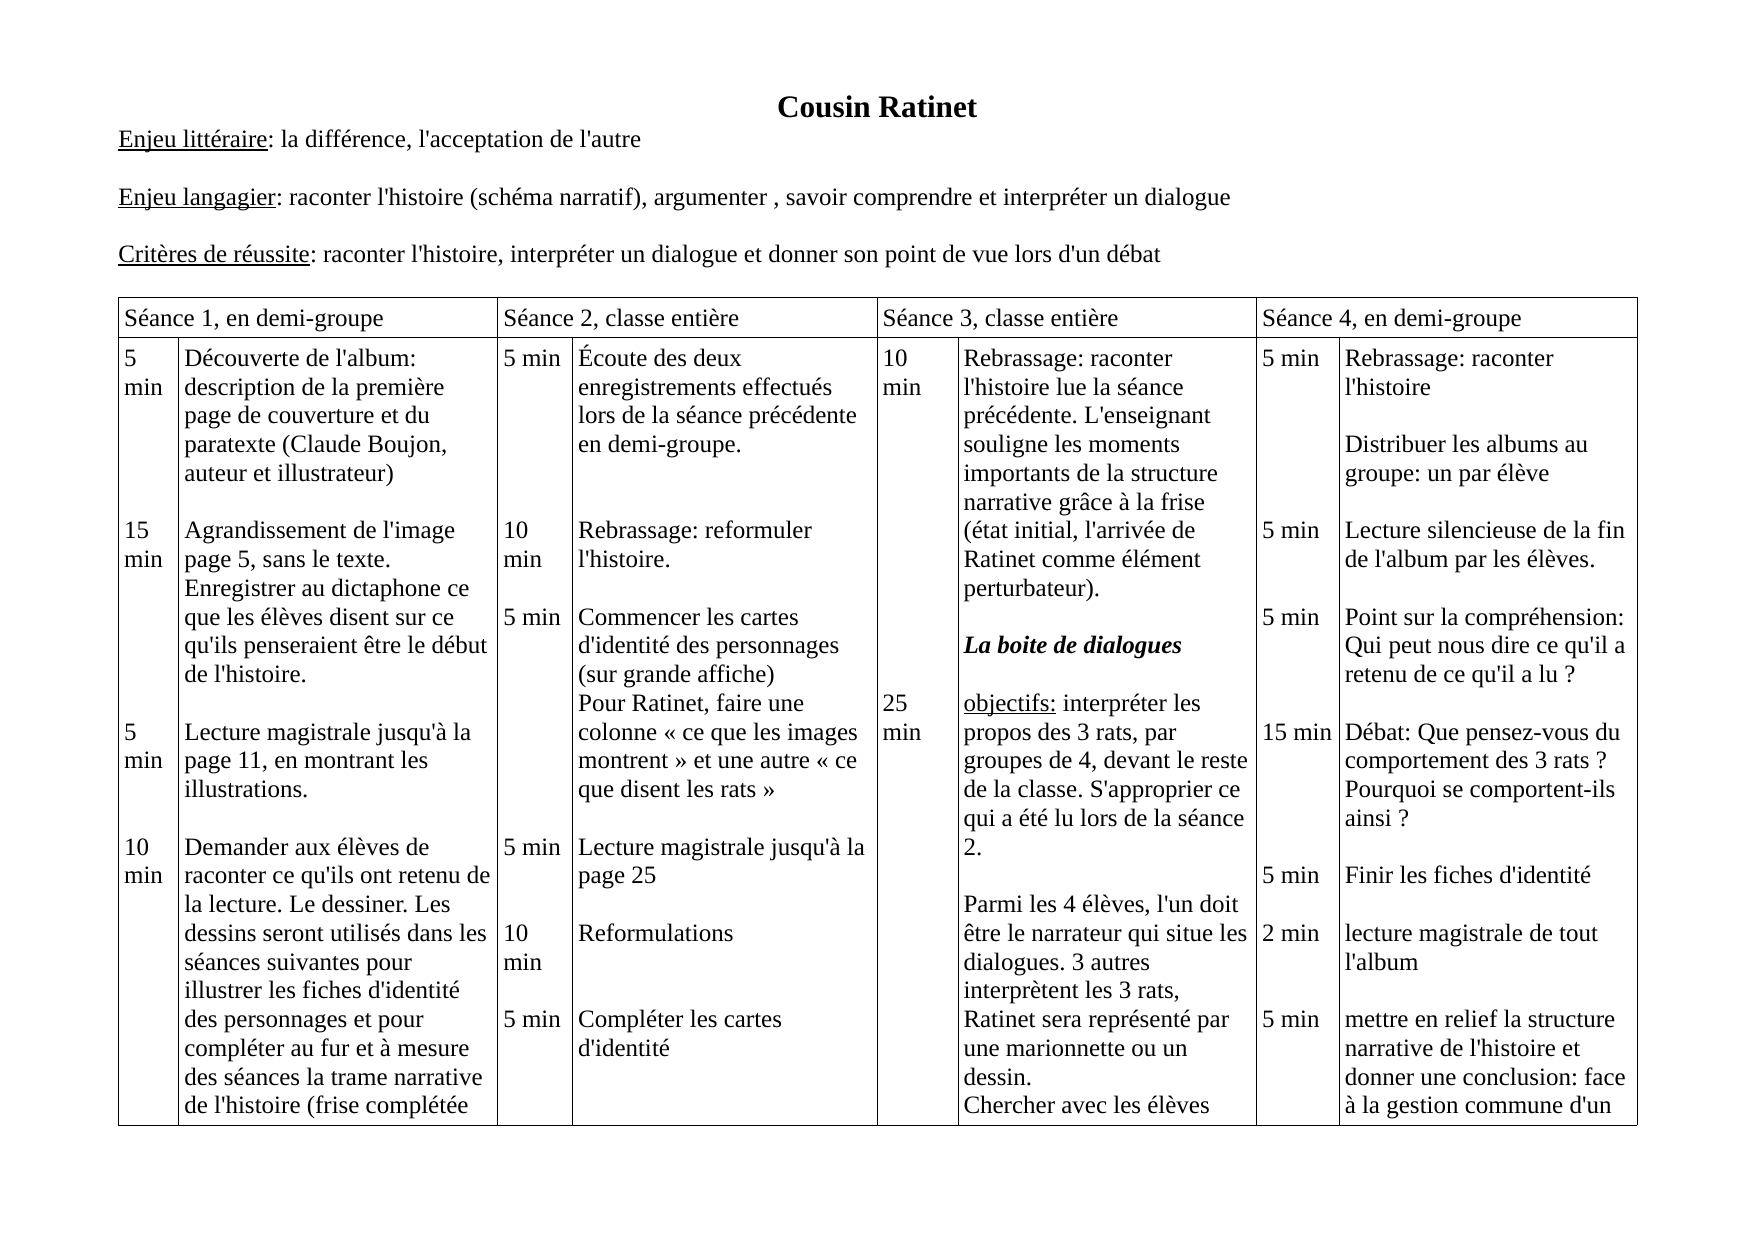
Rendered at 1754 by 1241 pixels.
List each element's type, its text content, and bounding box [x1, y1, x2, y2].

text Enjeu langagier: raconter l'histoire (schéma narratif), argumenter , savoir comprendre et interpréter un dialogue [118, 182, 1636, 211]
table_header Séance 1, en demi-groupe [119, 298, 497, 337]
text Enjeu littéraire: la différence, l'acceptation de l'autre [118, 124, 1636, 153]
table_header Séance 2, classe entière [498, 298, 877, 337]
table_cell 10 min 25 min [878, 338, 958, 1125]
table_cell Rebrassage: raconter l'histoire lue la séance précédente. L'enseignant souligne les moments importants de la structure narrative grâce à la frise (état initial, l'arrivée de Ratinet comme élément perturbateur). La boite de dialogues objectifs: interpréter les propos des 3 rats, par groupes de 4, devant le reste de la classe. S'approprier ce qui a été lu lors de la séance 2. Parmi les 4 élèves, l'un doit être le narrateur qui situe les dialogues. 3 autres interprètent les 3 rats, Ratinet sera représenté par une marionnette ou un dessin. Chercher avec les élèves [959, 338, 1256, 1125]
table_cell Rebrassage: raconter l'histoire Distribuer les albums au groupe: un par élève Lecture silencieuse de la fin de l'album par les élèves. Point sur la compréhension: Qui peut nous dire ce qu'il a retenu de ce qu'il a lu ? Débat: Que pensez-vous du comportement des 3 rats ? Pourquoi se comportent-ils ainsi ? Finir les fiches d'identité lecture magistrale de tout l'album mettre en relief la structure narrative de l'histoire et donner une conclusion: face à la gestion commune d'un [1340, 338, 1637, 1125]
table_header Séance 4, en demi-groupe [1257, 298, 1637, 337]
table_cell Écoute des deux enregistrements effectués lors de la séance précédente en demi-groupe. Rebrassage: reformuler l'histoire. Commencer les cartes d'identité des personnages (sur grande affiche) Pour Ratinet, faire une colonne « ce que les images montrent » et une autre « ce que disent les rats » Lecture magistrale jusqu'à la page 25 Reformulations Compléter les cartes d'identité [573, 338, 877, 1125]
table_cell Découverte de l'album: description de la première page de couverture et du paratexte (Claude Boujon, auteur et illustrateur) Agrandissement de l'image page 5, sans le texte. Enregistrer au dictaphone ce que les élèves disent sur ce qu'ils penseraient être le début de l'histoire. Lecture magistrale jusqu'à la page 11, en montrant les illustrations. Demander aux élèves de raconter ce qu'ils ont retenu de la lecture. Le dessiner. Les dessins seront utilisés dans les séances suivantes pour illustrer les fiches d'identité des personnages et pour compléter au fur et à mesure des séances la trame narrative de l'histoire (frise complétée [179, 338, 497, 1125]
text Critères de réussite: raconter l'histoire, interpréter un dialogue et donner son point de vue lors d'un débat [118, 239, 1636, 268]
table_cell 5 min 15 min 5 min 10 min [119, 338, 178, 1125]
text Cousin Ratinet [118, 88, 1636, 124]
table_header Séance 3, classe entière [878, 298, 1256, 337]
table_cell 5 min 5 min 5 min 15 min 5 min 2 min 5 min [1257, 338, 1339, 1125]
table_cell 5 min 10 min 5 min 5 min 10 min 5 min [498, 338, 572, 1125]
